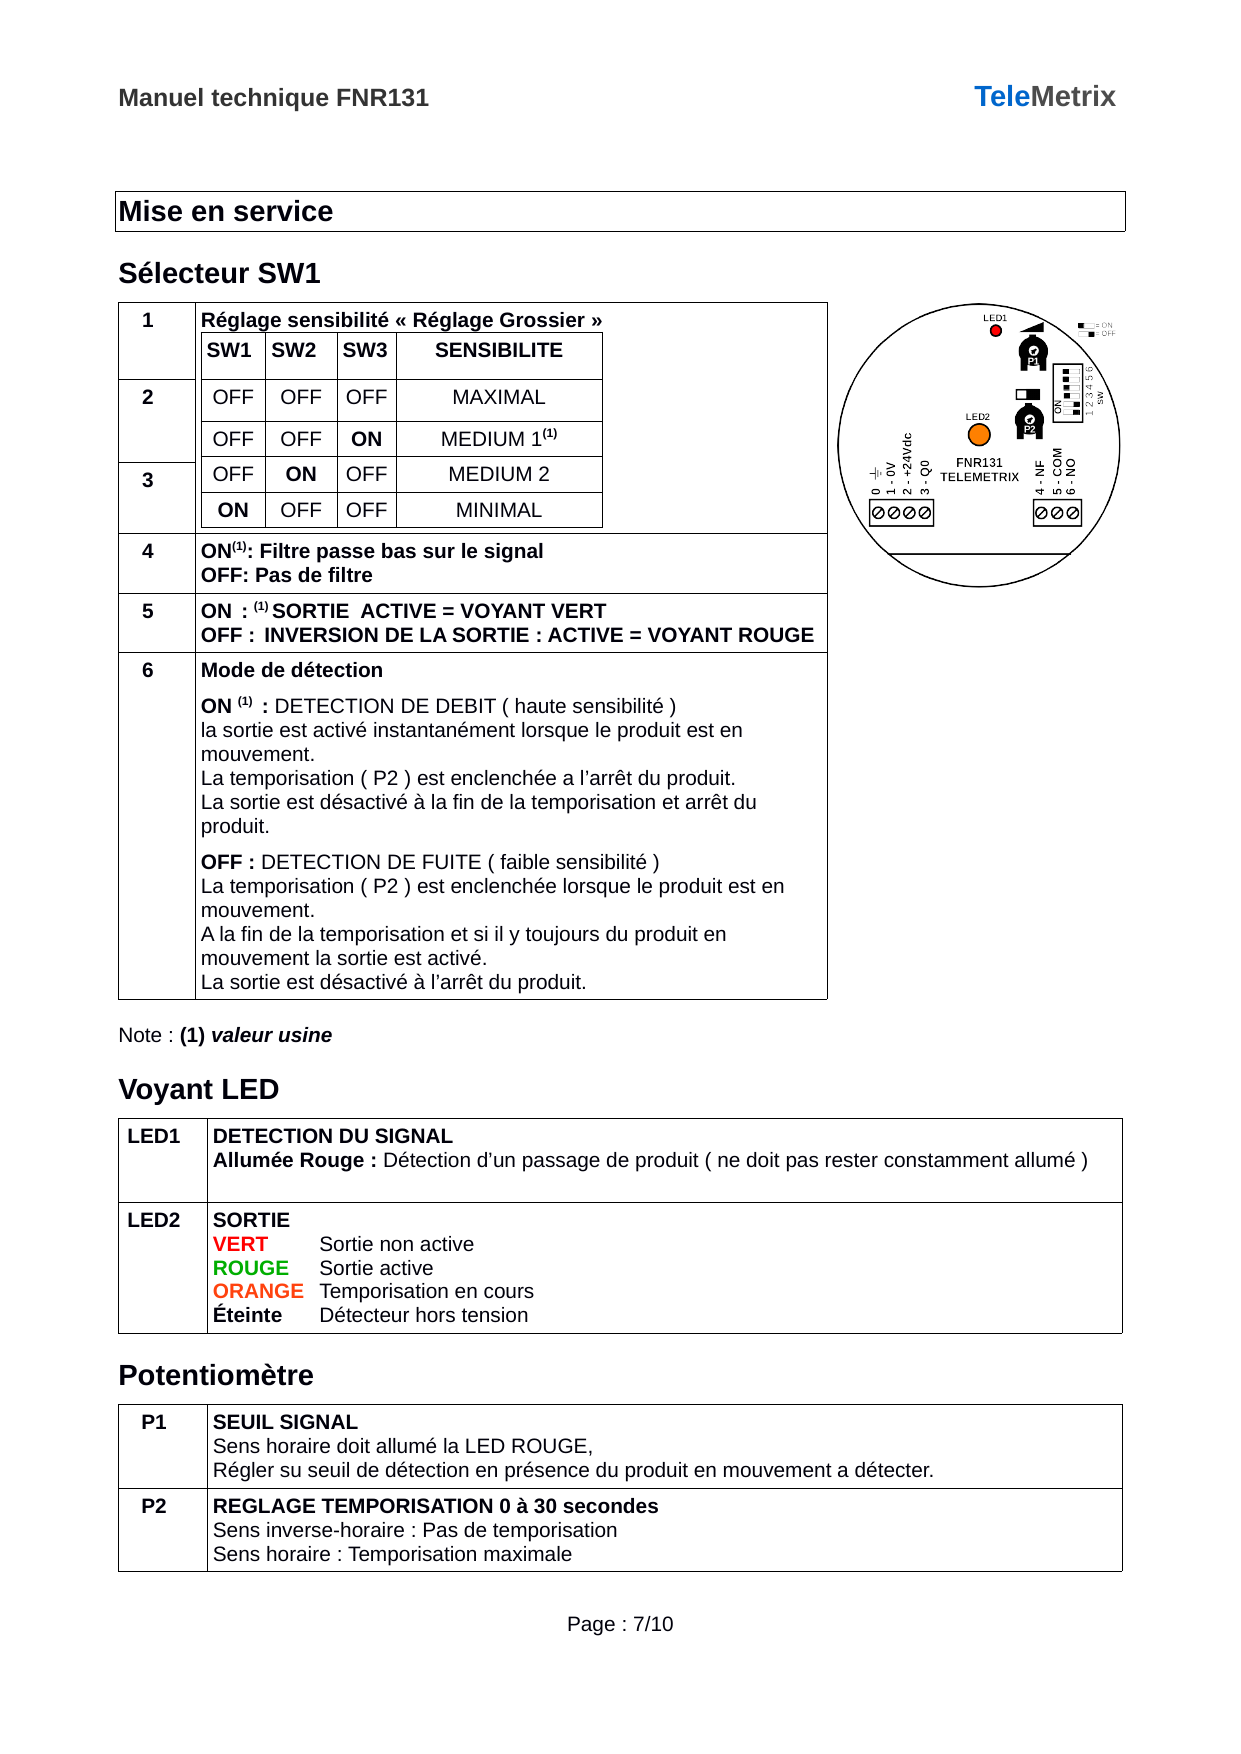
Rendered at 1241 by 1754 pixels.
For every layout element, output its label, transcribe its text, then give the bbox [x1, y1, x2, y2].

table_cell OFF [266, 493, 337, 527]
table_cell OFF [338, 493, 396, 527]
table_cell P2 [119, 1489, 207, 1571]
table_cell 4 [119, 534, 195, 593]
table_cell ON [202, 493, 265, 527]
table_header LED1 [119, 1119, 207, 1202]
table_cell ON : (1) SORTIE ACTIVE = VOYANT VERT OFF : INVERSION DE LA SORTIE : ACTIVE = VOYANT ROUGE [196, 594, 827, 652]
table_header 1 [119, 303, 195, 379]
table_cell ON [338, 422, 396, 456]
table_cell ON [266, 457, 337, 492]
table_cell OFF [202, 380, 265, 421]
table_cell REGLAGE TEMPORISATION 0 à 30 secondes Sens inverse-horaire : Pas de temporisation Sens horaire : Temporisation maximale [208, 1489, 1122, 1571]
table_cell MEDIUM 1(1) [397, 422, 602, 456]
table_cell OFF [338, 380, 396, 421]
table_cell OFF [266, 422, 337, 456]
table_cell OFF [266, 380, 337, 421]
table_header SEUIL SIGNAL Sens horaire doit allumé la LED ROUGE, Régler su seuil de détection en présence du produit en mouvement a détecter. [208, 1405, 1122, 1488]
table_cell OFF [202, 422, 265, 456]
table_header DETECTION DU SIGNAL Allumée Rouge : Détection d’un passage de produit ( ne doit pas rester constamment allumé ) [208, 1119, 1122, 1202]
table_cell 5 [119, 594, 195, 652]
table_header SW3 [338, 333, 396, 379]
subtitle Voyant LED [118, 1072, 1122, 1106]
table_cell MEDIUM 2 [397, 457, 602, 492]
text Note : (1) valeur usine [118, 1023, 1122, 1047]
table_cell MAXIMAL [397, 380, 602, 421]
table_header P1 [119, 1405, 207, 1488]
subtitle Potentiomètre [118, 1358, 1122, 1392]
table_cell OFF [202, 457, 265, 492]
table_header SENSIBILITE [397, 333, 602, 379]
table_cell Mode de détection ON (1) : DETECTION DE DEBIT ( haute sensibilité ) la sortie est activé instantanément lorsque le produit est en mouvement. La temporisation ( P2 ) est enclenchée a l’arrêt du produit. La sortie est désactivé à la fin de la temporisation et arrêt du produit. OFF : DETECTION DE FUITE ( faible sensibilité ) La temporisation ( P2 ) est enclenchée lorsque le produit est en mouvement. A la fin de la temporisation et si il y toujours du produit en mouvement la sortie est activé. La sortie est désactivé à l’arrêt du produit. [196, 653, 827, 999]
table_header SW2 [266, 333, 337, 379]
subtitle Mise en service [116, 192, 1125, 231]
table_header SW1 [202, 333, 265, 379]
table_cell LED2 [119, 1203, 207, 1333]
table_cell ON(1): Filtre passe bas sur le signal OFF: Pas de filtre [196, 534, 827, 593]
table_cell 6 [119, 653, 195, 999]
subtitle Sélecteur SW1 [118, 256, 1122, 289]
table_cell SORTIE VERT Sortie non active ROUGE Sortie active ORANGE Temporisation en cours Éteinte Détecteur hors tension [208, 1203, 1122, 1333]
table_cell 3 [119, 463, 195, 533]
table_header Réglage sensibilité « Réglage Grossier » [196, 303, 827, 533]
table_cell MINIMAL [397, 493, 602, 527]
table_cell 2 [119, 380, 195, 462]
table_cell OFF [338, 457, 396, 492]
